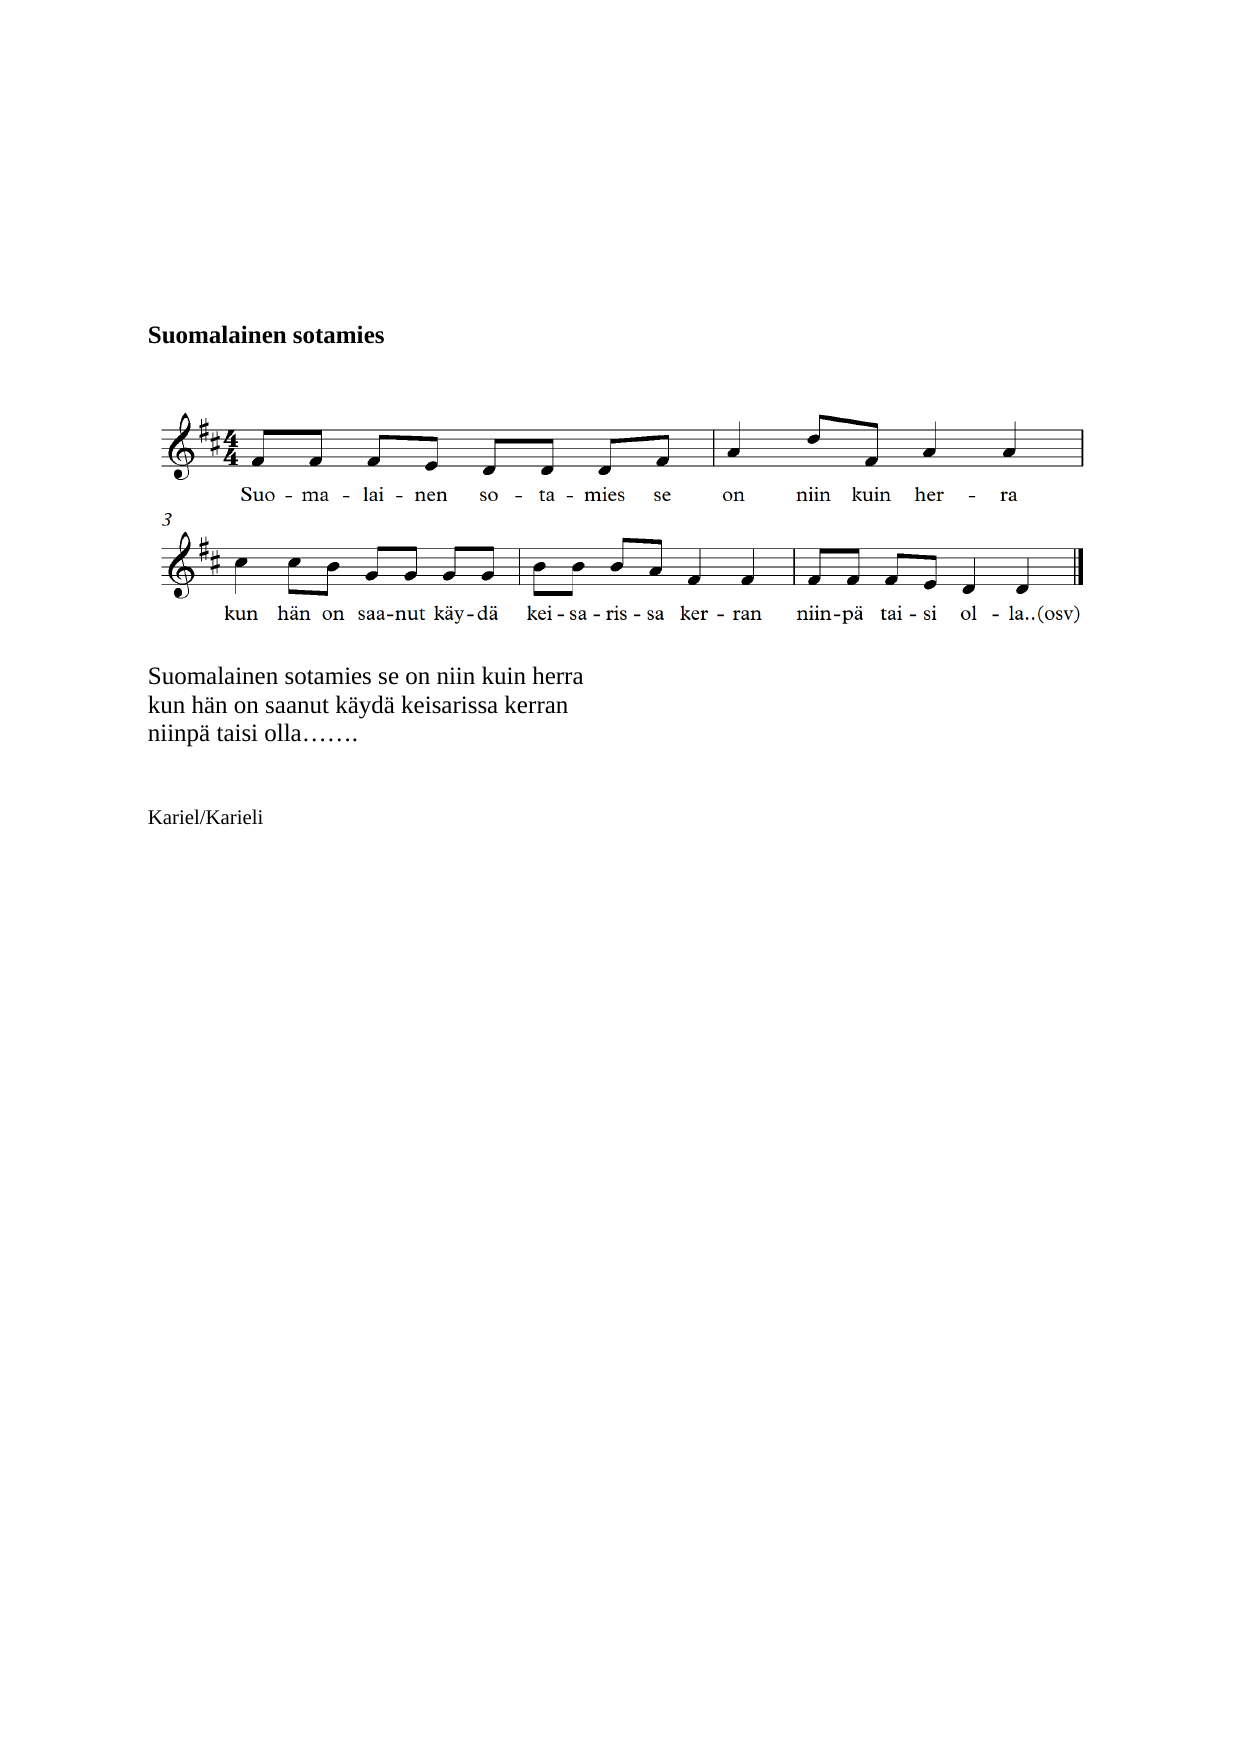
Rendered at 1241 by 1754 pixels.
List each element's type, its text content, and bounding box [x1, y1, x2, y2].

subtitle Suomalainen sotamies [148, 320, 1093, 349]
text niinpä taisi olla……. [148, 718, 1093, 747]
subtitle Suomalainen sotamies se on niin kuin herra [148, 661, 1093, 690]
picture [147, 406, 1093, 633]
subtitle Kariel/Karieli [148, 805, 1093, 829]
text kun hän on saanut käydä keisarissa kerran [148, 690, 1093, 718]
